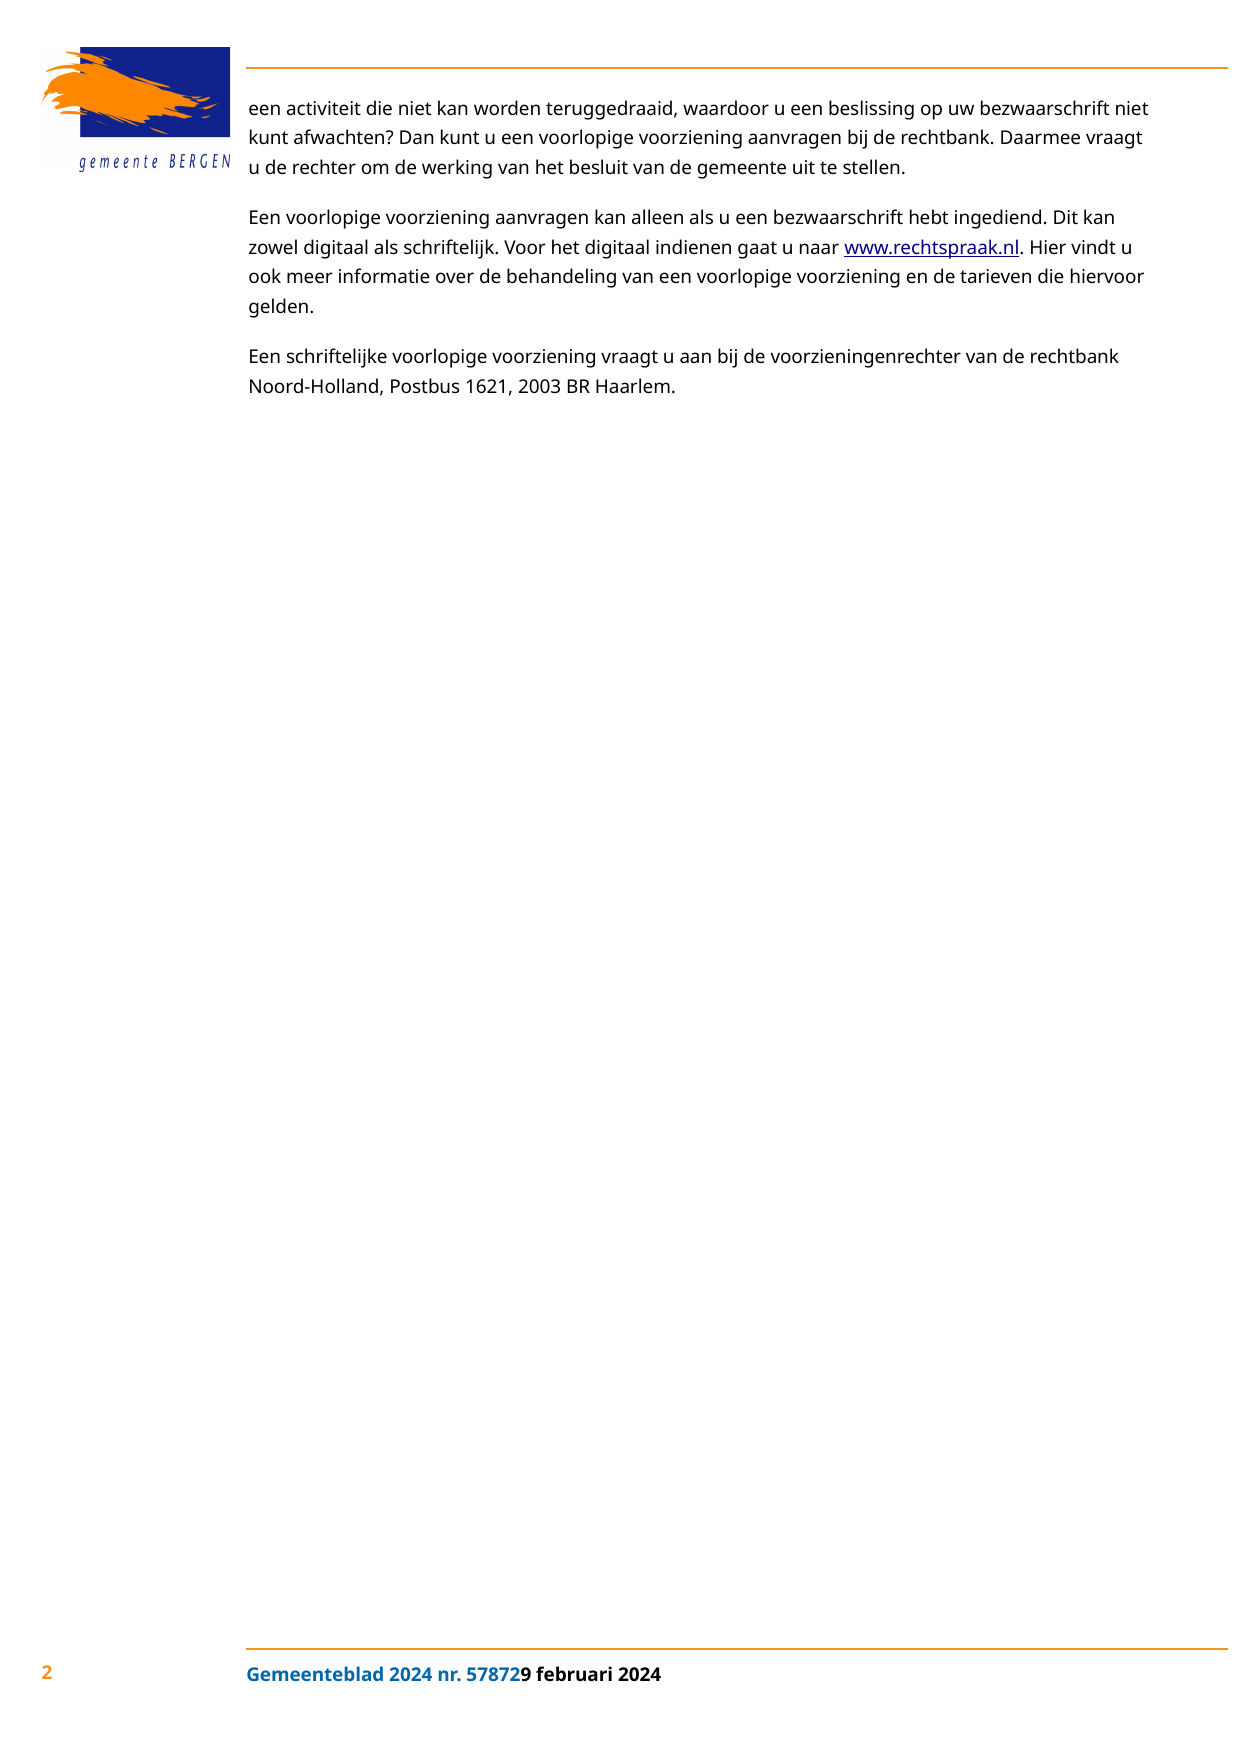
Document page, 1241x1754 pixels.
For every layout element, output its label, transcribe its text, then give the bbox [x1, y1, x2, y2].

text een activiteit die niet kan worden teruggedraaid, waardoor u een beslissing op uw bezwaarschrift niet kunt afwachten? Dan kunt u een voorlopige voorziening aanvragen bij de rechtbank. Daarmee vraagt u de rechter om de werking van het besluit van de gemeente uit te stellen. [248, 95, 1152, 180]
picture [41, 47, 231, 172]
text Een schriftelijke voorlopige voorziening vraagt u aan bij de voorzieningenrechter van de rechtbank Noord-Holland, Postbus 1621, 2003 BR Haarlem. [248, 343, 1152, 399]
text Een voorlopige voorziening aanvragen kan alleen als u een bezwaarschrift hebt ingediend. Dit kan zowel digitaal als schriftelijk. Voor het digitaal indienen gaat u naar www.rechtspraak.nl. Hier vindt u ook meer informatie over de behandeling van een voorlopige voorziening en de tarieven die hiervoor gelden. [248, 204, 1152, 319]
